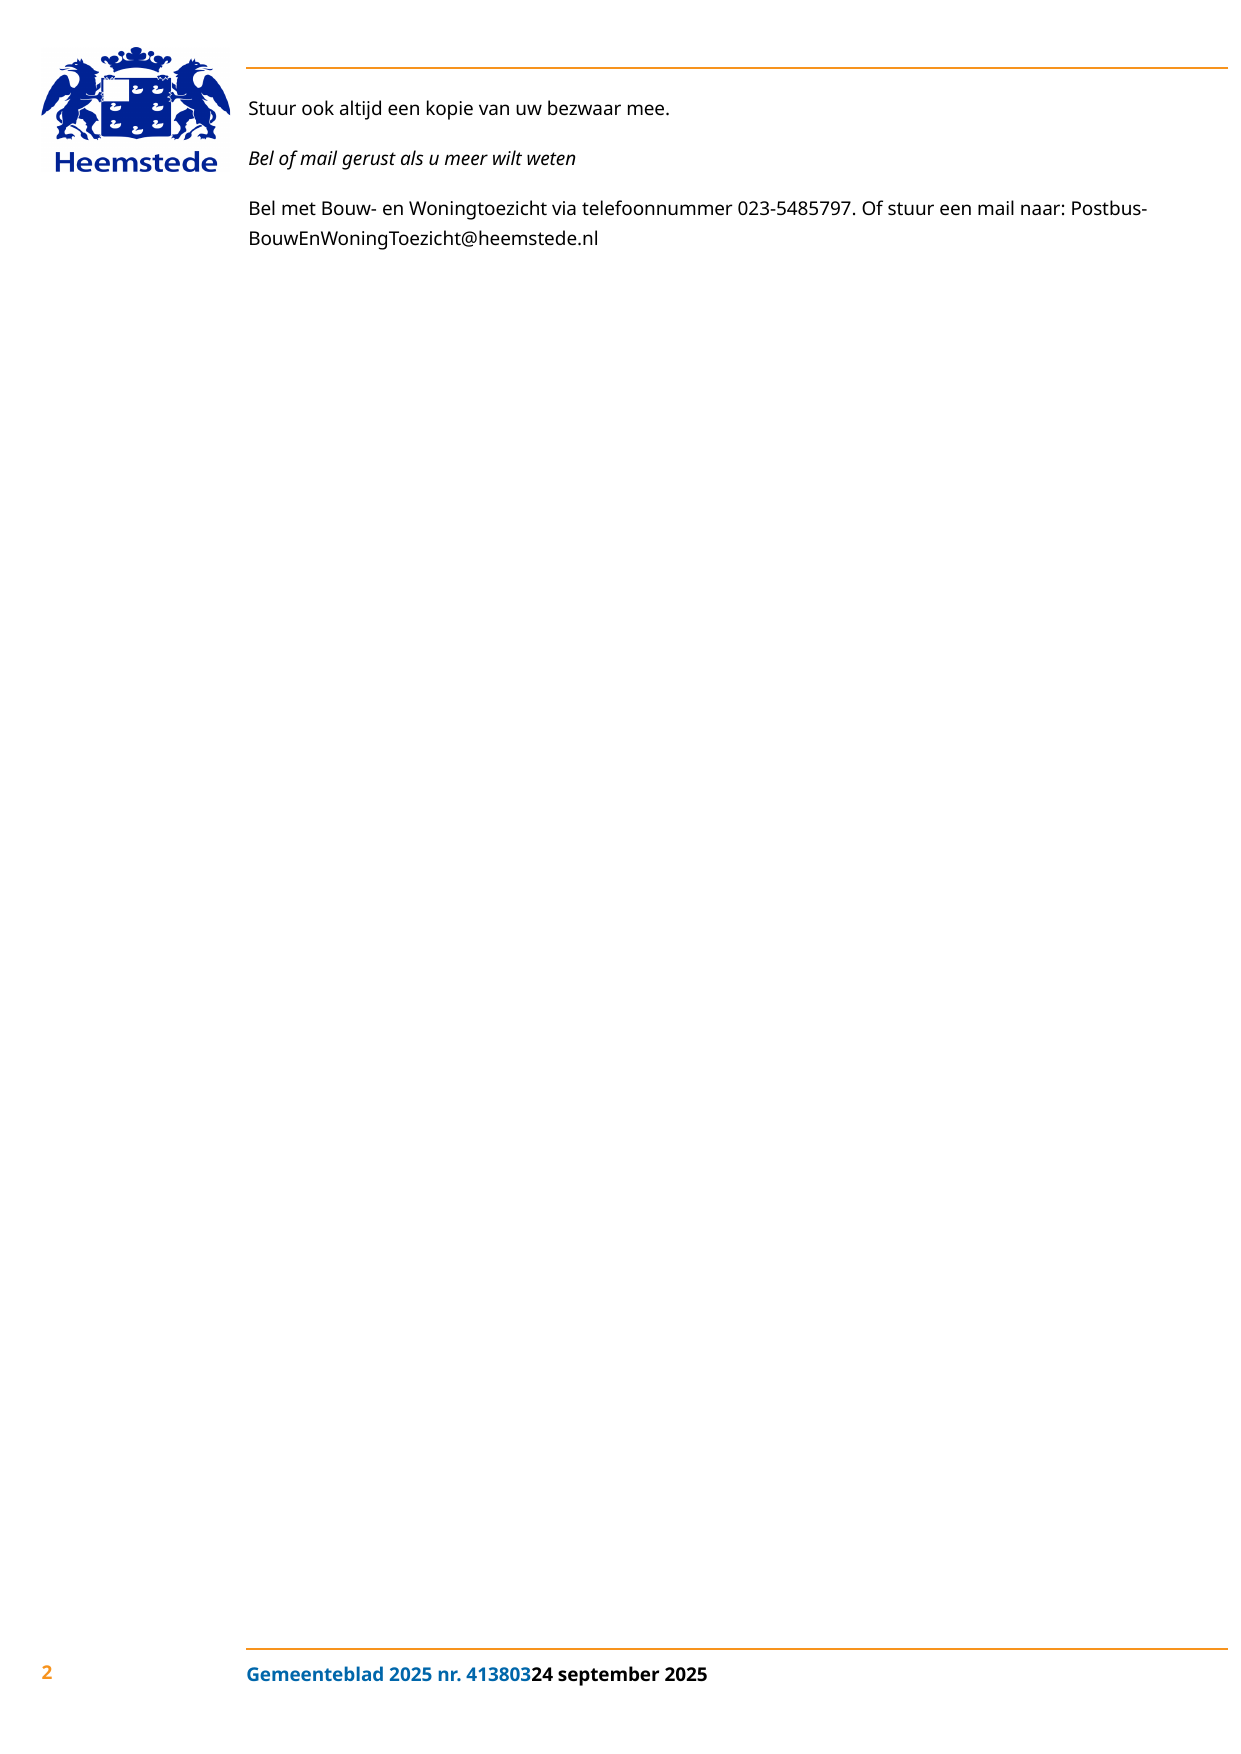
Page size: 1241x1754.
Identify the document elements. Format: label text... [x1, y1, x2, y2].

text Stuur ook altijd een kopie van uw bezwaar mee. [248, 95, 1152, 121]
text Bel met Bouw- en Woningtoezicht via telefoonnummer 023-5485797. Of stuur een mail naar: Postbus-BouwEnWoningToezicht@heemstede.nl [248, 196, 1152, 251]
text Bel of mail gerust als u meer wilt weten [248, 145, 1152, 171]
picture [41, 47, 231, 172]
